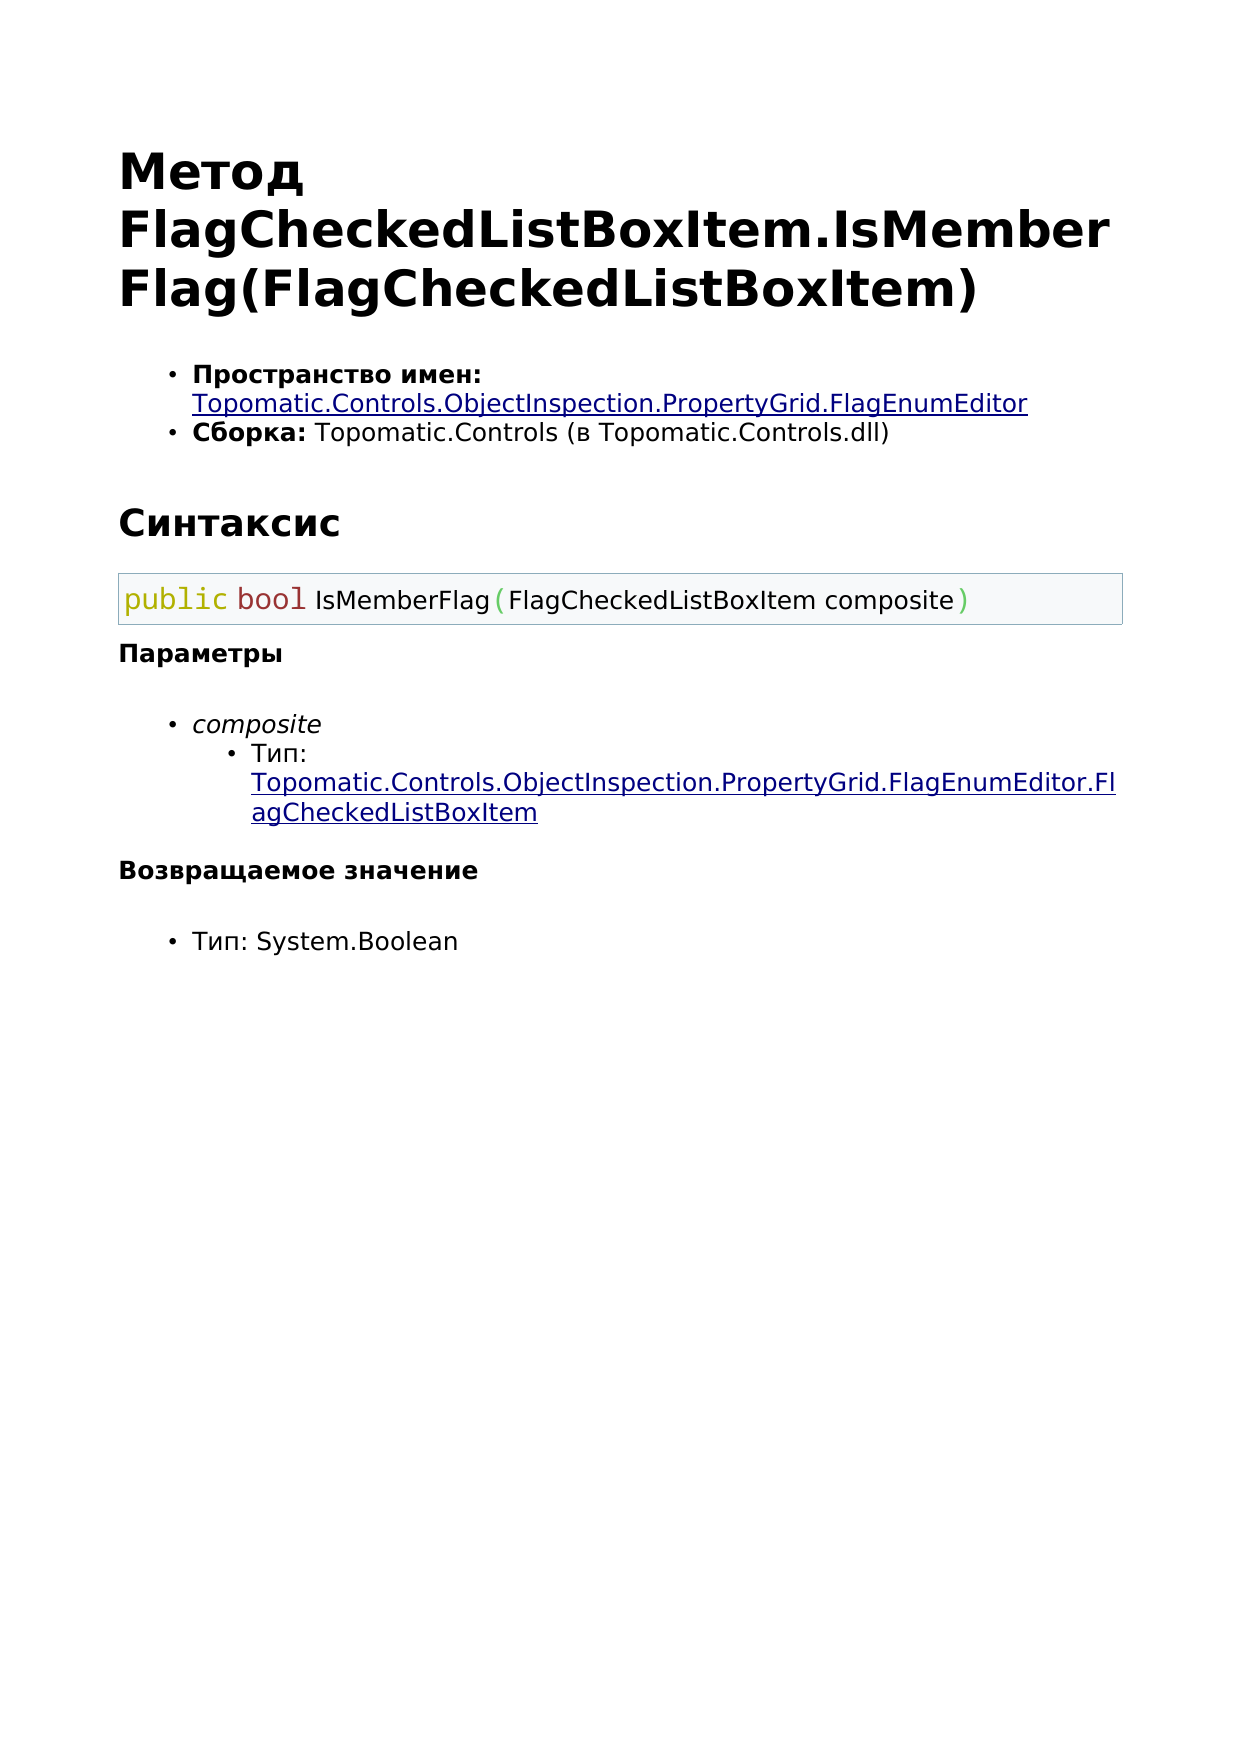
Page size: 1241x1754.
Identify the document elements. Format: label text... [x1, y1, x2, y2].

text Параметры [118, 639, 1122, 668]
list composite [177, 710, 1122, 739]
table_header public bool IsMemberFlag(FlagCheckedListBoxItem composite) [119, 574, 1122, 624]
list Тип: Topomatic.Controls.ObjectInspection.PropertyGrid.FlagEnumEditor.FlagCheckedListBoxItem [236, 739, 1122, 827]
list Пространство имен: Topomatic.Controls.ObjectInspection.PropertyGrid.FlagEnumEditor [177, 360, 1122, 418]
subtitle Синтаксис [118, 502, 1122, 545]
list Сборка: Topomatic.Controls (в Topomatic.Controls.dll) [177, 418, 1122, 447]
text Возвращаемое значение [118, 856, 1122, 886]
list Тип: System.Boolean [177, 927, 1122, 957]
subtitle Метод FlagCheckedListBoxItem.IsMemberFlag(FlagCheckedListBoxItem) [118, 143, 1122, 318]
